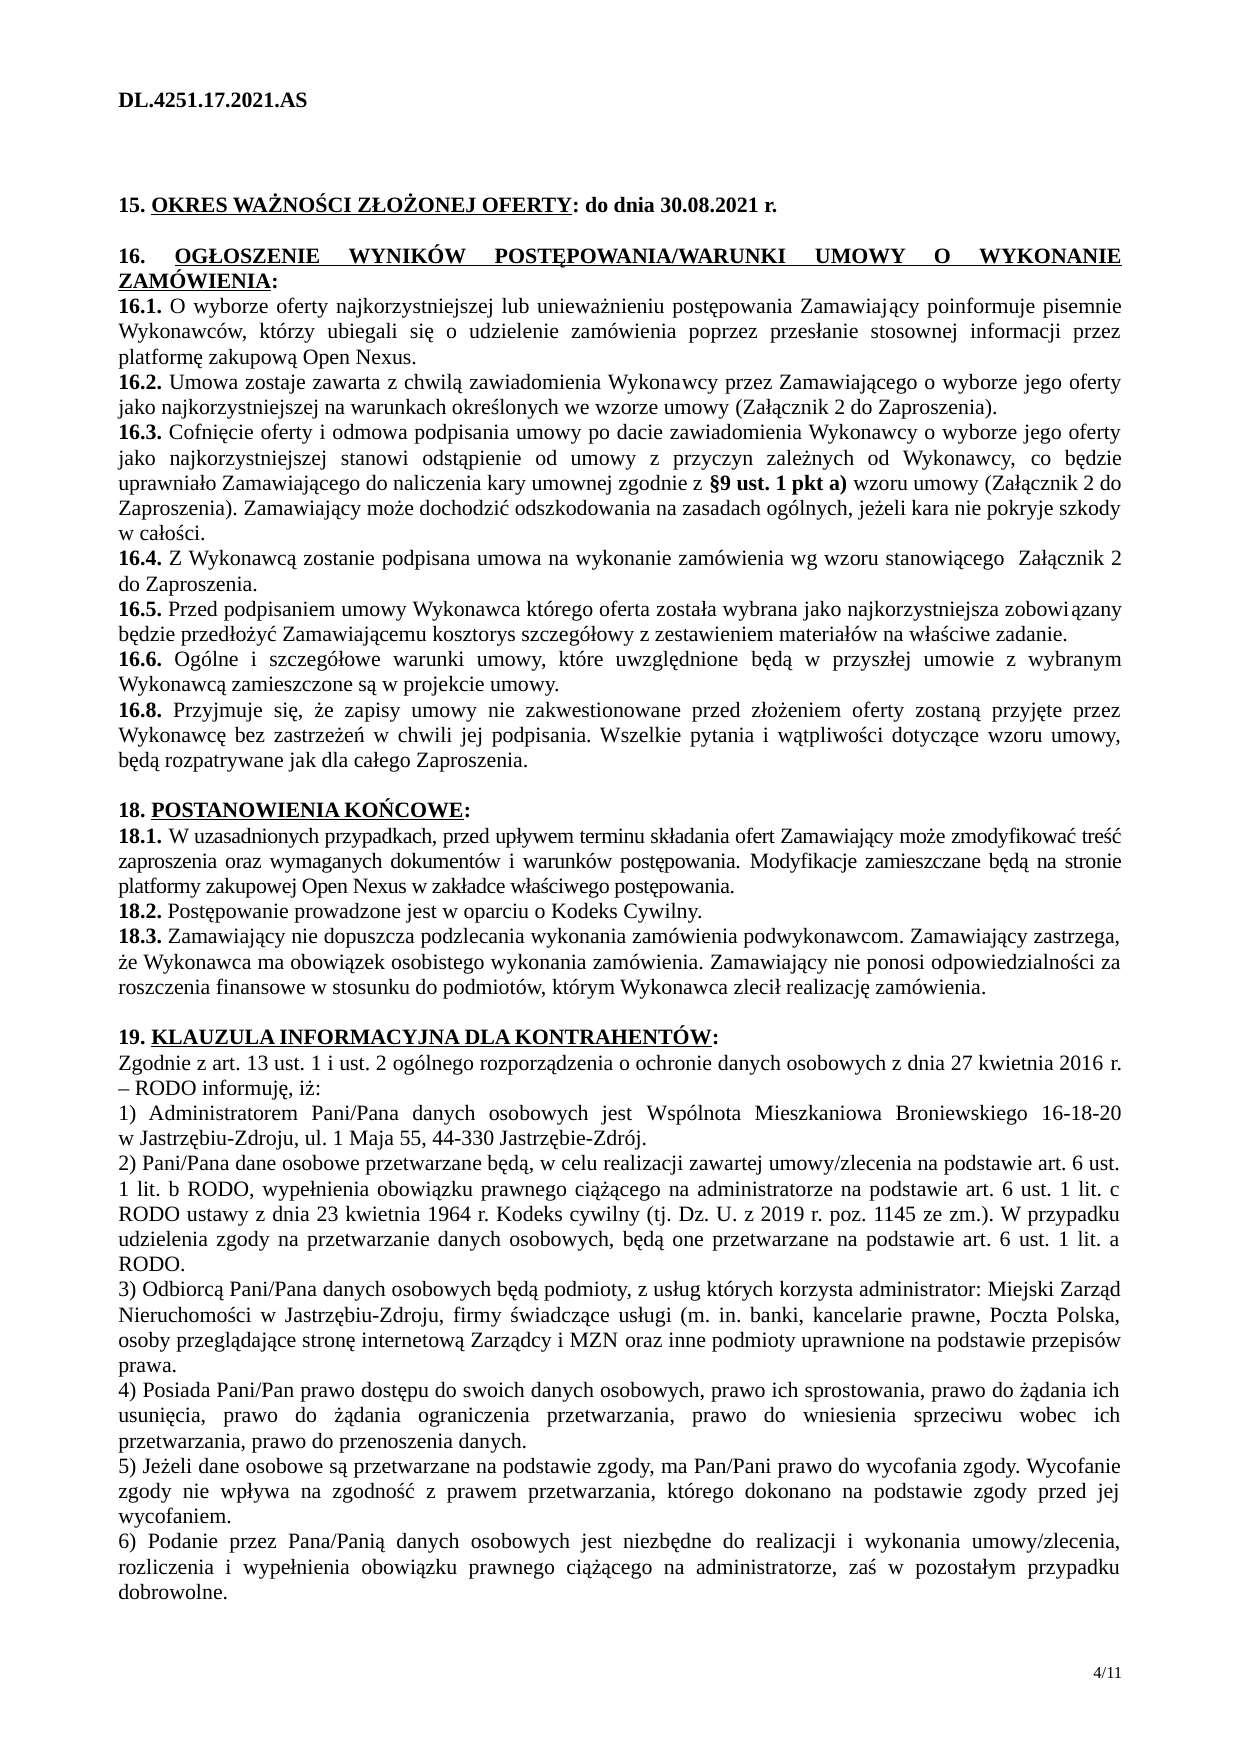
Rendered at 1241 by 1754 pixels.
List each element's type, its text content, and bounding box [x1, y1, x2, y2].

text 18.3. Zamawiający nie dopuszcza podzlecania wykonania zamówienia podwykonawcom. Zamawiający zastrzega, że Wykonawca ma obowiązek osobistego wykonania zamówienia. Zamawiający nie ponosi odpowiedzialności za roszczenia finansowe w stosunku do podmiotów, którym Wykonawca zlecił realizację zamówienia. [118, 923, 1122, 999]
text 19. KLAUZULA INFORMACYJNA DLA KONTRAHENTÓW: [118, 1024, 1122, 1049]
list 6) Podanie przez Pana/Panią danych osobowych jest niezbędne do realizacji i wykonania umowy/zlecenia, rozliczenia i wypełnienia obowiązku prawnego ciążącego na administratorze, zaś w pozostałym przypadku dobrowolne. [118, 1528, 1122, 1604]
text 16.1. O wyborze oferty najkorzystniejszej lub unieważnieniu postępowania Zamawiający poinformuje pisemnie Wykonawców, którzy ubiegali się o udzielenie zamówienia poprzez przesłanie stosownej informacji przez platformę zakupową Open Nexus. [118, 293, 1122, 369]
text 18.1. W uzasadnionych przypadkach, przed upływem terminu składania ofert Zamawiający może zmodyfikować treść zaproszenia oraz wymaganych dokumentów i warunków postępowania. Modyfikacje zamieszczane będą na stronie platformy zakupowej Open Nexus w zakładce właściwego postępowania. [118, 823, 1122, 898]
list 2) Pani/Pana dane osobowe przetwarzane będą, w celu realizacji zawartej umowy/zlecenia na podstawie art. 6 ust. 1 lit. b RODO, wypełnienia obowiązku prawnego ciążącego na administratorze na podstawie art. 6 ust. 1 lit. c RODO ustawy z dnia 23 kwietnia 1964 r. Kodeks cywilny (tj. Dz. U. z 2019 r. poz. 1145 ze zm.). W przypadku udzielenia zgody na przetwarzanie danych osobowych, będą one przetwarzane na podstawie art. 6 ust. 1 lit. a RODO. [118, 1150, 1122, 1276]
text 16.6. Ogólne i szczegółowe warunki umowy, które uwzględnione będą w przyszłej umowie z wybranym Wykonawcą zamieszczone są w projekcie umowy. [118, 646, 1122, 697]
list 4) Posiada Pani/Pan prawo dostępu do swoich danych osobowych, prawo ich sprostowania, prawo do żądania ich usunięcia, prawo do żądania ograniczenia przetwarzania, prawo do wniesienia sprzeciwu wobec ich przetwarzania, prawo do przenoszenia danych. [118, 1377, 1122, 1453]
text Zgodnie z art. 13 ust. 1 i ust. 2 ogólnego rozporządzenia o ochronie danych osobowych z dnia 27 kwietnia 2016 r. – RODO informuję, iż: [118, 1049, 1122, 1100]
text 15. OKRES WAŻNOŚCI ZŁOŻONEJ OFERTY: do dnia 30.08.2021 r. [118, 192, 1122, 218]
text 18. POSTANOWIENIA KOŃCOWE: [118, 797, 1122, 823]
text 16.8. Przyjmuje się, że zapisy umowy nie zakwestionowane przed złożeniem oferty zostaną przyjęte przez Wykonawcę bez zastrzeżeń w chwili jej podpisania. Wszelkie pytania i wątpliwości dotyczące wzoru umowy, będą rozpatrywane jak dla całego Zaproszenia. [118, 697, 1122, 772]
list 5) Jeżeli dane osobowe są przetwarzane na podstawie zgody, ma Pan/Pani prawo do wycofania zgody. Wycofanie zgody nie wpływa na zgodność z prawem przetwarzania, którego dokonano na podstawie zgody przed jej wycofaniem. [118, 1453, 1122, 1528]
text 16.5. Przed podpisaniem umowy Wykonawca którego oferta została wybrana jako najkorzystniejsza zobowiązany będzie przedłożyć Zamawiającemu kosztorys szczegółowy z zestawieniem materiałów na właściwe zadanie. [118, 596, 1122, 646]
list 3) Odbiorcą Pani/Pana danych osobowych będą podmioty, z usług których korzysta administrator: Miejski Zarząd Nieruchomości w Jastrzębiu-Zdroju, firmy świadczące usługi (m. in. banki, kancelarie prawne, Poczta Polska, osoby przeglądające stronę internetową Zarządcy i MZN oraz inne podmioty uprawnione na podstawie przepisów prawa. [118, 1276, 1122, 1377]
text 16.3. Cofnięcie oferty i odmowa podpisania umowy po dacie zawiadomienia Wykonawcy o wyborze jego oferty jako najkorzystniejszej stanowi odstąpienie od umowy z przyczyn zależnych od Wykonawcy, co będzie uprawniało Zamawiającego do naliczenia kary umownej zgodnie z §9 ust. 1 pkt a) wzoru umowy (Załącznik 2 do Zaproszenia). Zamawiający może dochodzić odszkodowania na zasadach ogólnych, jeżeli kara nie pokryje szkody w całości. [118, 419, 1122, 545]
text 16.2. Umowa zostaje zawarta z chwilą zawiadomienia Wykonawcy przez Zamawiającego o wyborze jego oferty jako najkorzystniejszej na warunkach określonych we wzorze umowy (Załącznik 2 do Zaproszenia). [118, 369, 1122, 419]
text 1) Administratorem Pani/Pana danych osobowych jest Wspólnota Mieszkaniowa Broniewskiego 16-18-20 w Jastrzębiu-Zdroju, ul. 1 Maja 55, 44-330 Jastrzębie-Zdrój. [118, 1100, 1122, 1150]
text 16.4. Z Wykonawcą zostanie podpisana umowa na wykonanie zamówienia wg wzoru stanowiącego Załącznik 2 do Zaproszenia. [118, 545, 1122, 596]
text 16. OGŁOSZENIE WYNIKÓW POSTĘPOWANIA/WARUNKI UMOWY O WYKONANIE ZAMÓWIENIA: [118, 243, 1122, 293]
text 18.2. Postępowanie prowadzone jest w oparciu o Kodeks Cywilny. [118, 898, 1122, 923]
